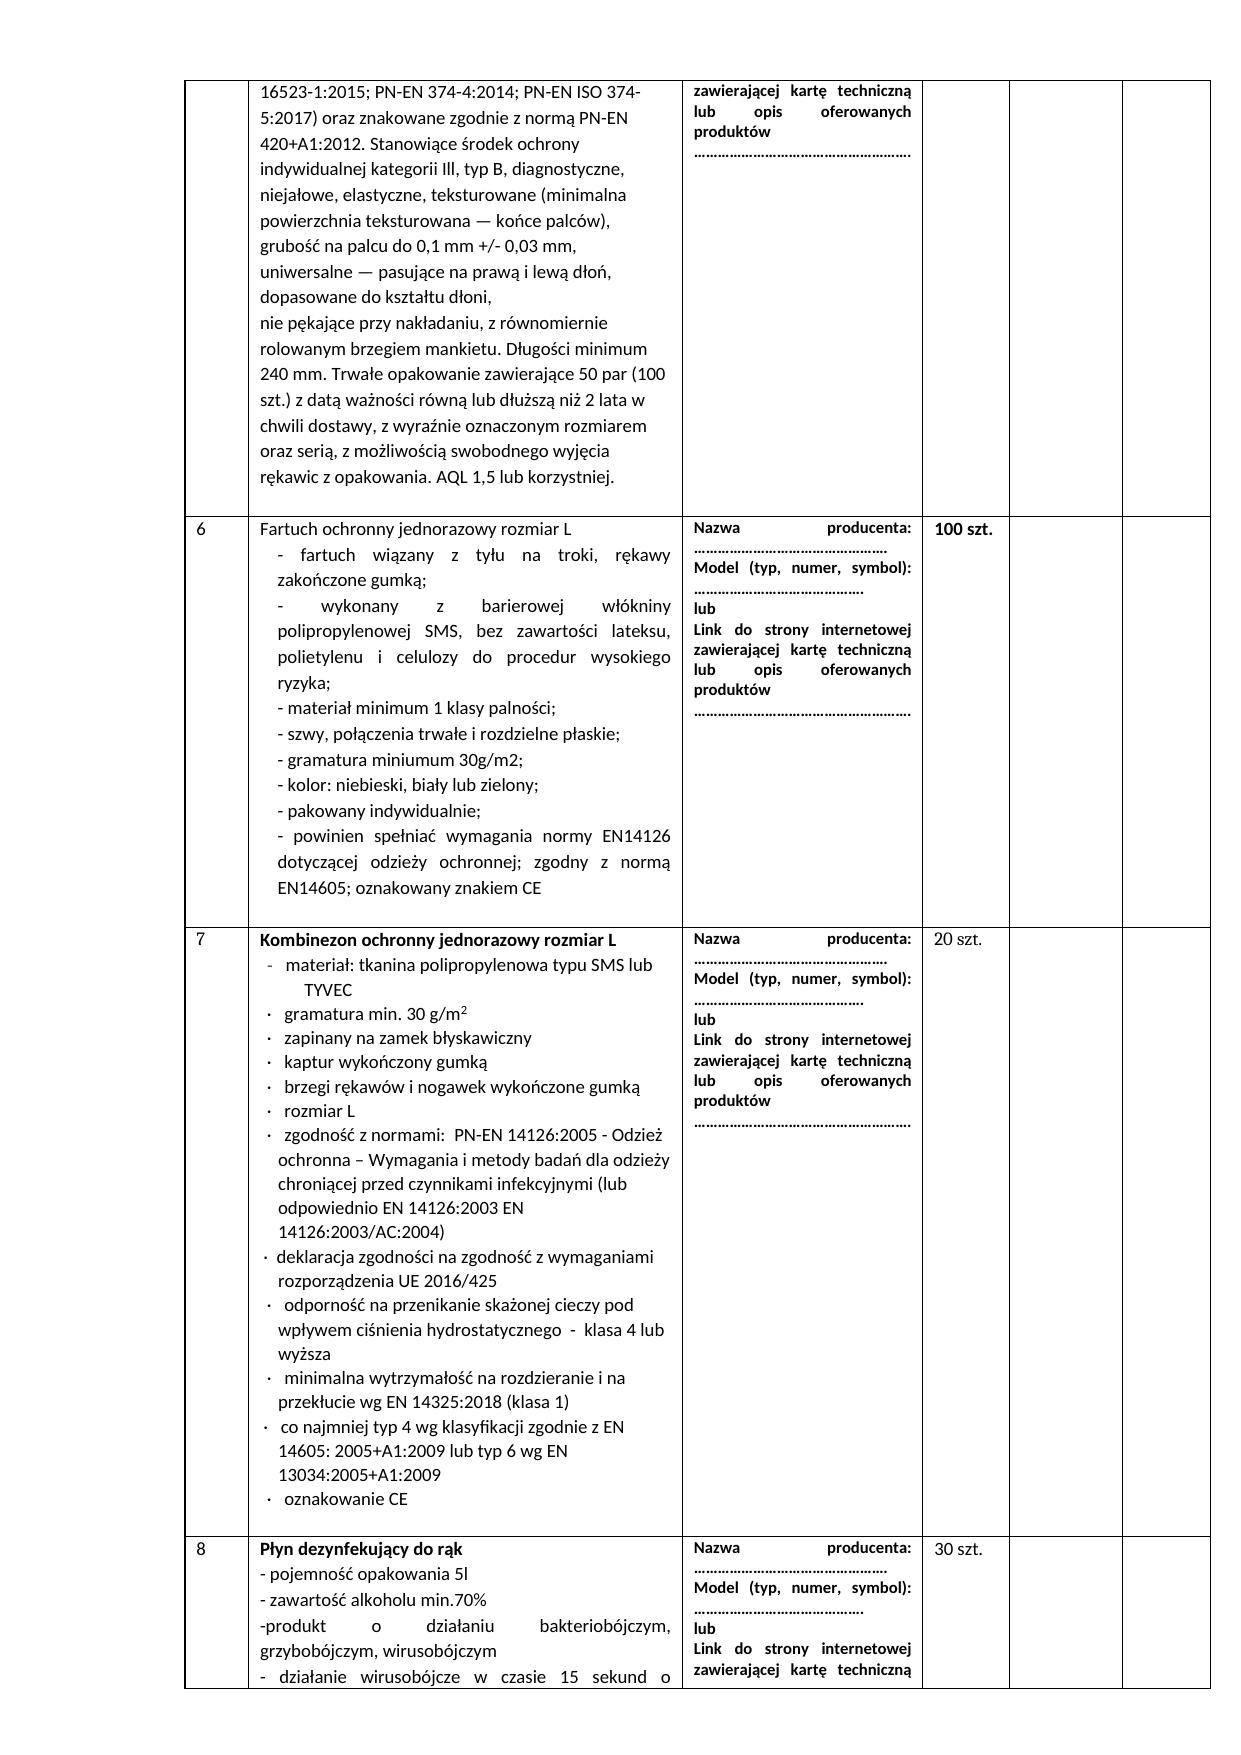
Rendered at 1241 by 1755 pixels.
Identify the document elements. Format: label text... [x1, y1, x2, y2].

table_cell [1010, 928, 1122, 1536]
table_cell [186, 81, 248, 516]
table_cell Płyn dezynfekujący do rąk - pojemność opakowania 5l - zawartość alkoholu min.70% -produkt o działaniu bakteriobójczym, grzybobójczym, wirusobójczym - działanie wirusobójcze w czasie 15 sekund o [249, 1537, 682, 1688]
table_cell 8 [186, 1537, 248, 1688]
table_cell 20 szt. [923, 928, 1009, 1536]
table_cell 16523-1:2015; PN-EN 374-4:2014; PN-EN ISO 374-5:2017) oraz znakowane zgodnie z normą PN-EN 420+A1:2012. Stanowiące środek ochrony indywidualnej kategorii Ill, typ B, diagnostyczne, niejałowe, elastyczne, teksturowane (minimalna powierzchnia teksturowana — końce palców), grubość na palcu do 0,1 mm +/- 0,03 mm, uniwersalne — pasujące na prawą i lewą dłoń, dopasowane do kształtu dłoni, nie pękające przy nakładaniu, z równomiernie rolowanym brzegiem mankietu. Długości minimum 240 mm. Trwałe opakowanie zawierające 50 par (100 szt.) z datą ważności równą lub dłuższą niż 2 lata w chwili dostawy, z wyraźnie oznaczonym rozmiarem oraz serią, z możliwością swobodnego wyjęcia rękawic z opakowania. AQL 1,5 lub korzystniej. [249, 81, 682, 516]
table_cell [1123, 1537, 1210, 1688]
table_cell 30 szt. [923, 1537, 1009, 1688]
table_cell Kombinezon ochronny jednorazowy rozmiar L - materiał: tkanina polipropylenowa typu SMS lub TYVEC · gramatura min. 30 g/m2 · zapinany na zamek błyskawiczny · kaptur wykończony gumką · brzegi rękawów i nogawek wykończone gumką · rozmiar L · zgodność z normami: PN-EN 14126:2005 - Odzież ochronna – Wymagania i metody badań dla odzieży chroniącej przed czynnikami infekcyjnymi (lub odpowiednio EN 14126:2003 EN 14126:2003/AC:2004) · deklaracja zgodności na zgodność z wymaganiami rozporządzenia UE 2016/425 · odporność na przenikanie skażonej cieczy pod wpływem ciśnienia hydrostatycznego - klasa 4 lub wyższa · minimalna wytrzymałość na rozdzieranie i na przekłucie wg EN 14325:2018 (klasa 1) · co najmniej typ 4 wg klasyfikacji zgodnie z EN 14605: 2005+A1:2009 lub typ 6 wg EN 13034:2005+A1:2009 · oznakowanie CE [249, 928, 682, 1536]
table_cell [1010, 517, 1122, 927]
table_cell 7 [186, 928, 248, 1536]
table_cell zawierającej kartę techniczną lub opis oferowanych produktów ………………………………………………. [683, 81, 922, 516]
table_cell [1123, 81, 1210, 516]
table_cell Nazwa producenta: …………………………………………. Model (typ, numer, symbol): ……………………………………. lub Link do strony internetowej zawierającej kartę techniczną lub opis oferowanych produktów ………………………………………………. [683, 517, 922, 927]
table_cell Nazwa producenta: …………………………………………. Model (typ, numer, symbol): ……………………………………. lub Link do strony internetowej zawierającej kartę techniczną lub opis oferowanych produktów ………………………………………………. [683, 928, 922, 1536]
table_cell [1123, 928, 1210, 1536]
table_cell [1010, 1537, 1122, 1688]
table_cell 6 [186, 517, 248, 927]
table_cell 100 szt. [923, 517, 1009, 927]
table_cell [1123, 517, 1210, 927]
table_cell [923, 81, 1009, 516]
table_cell [1010, 81, 1122, 516]
table_cell Nazwa producenta: …………………………………………. Model (typ, numer, symbol): ……………………………………. lub Link do strony internetowej zawierającej kartę techniczną [683, 1537, 922, 1688]
table_cell Fartuch ochronny jednorazowy rozmiar L - fartuch wiązany z tyłu na troki, rękawy zakończone gumką; - wykonany z barierowej włókniny polipropylenowej SMS, bez zawartości lateksu, polietylenu i celulozy do procedur wysokiego ryzyka; - materiał minimum 1 klasy palności; - szwy, połączenia trwałe i rozdzielne płaskie; - gramatura miniumum 30g/m2; - kolor: niebieski, biały lub zielony; - pakowany indywidualnie; - powinien spełniać wymagania normy EN14126 dotyczącej odzieży ochronnej; zgodny z normą EN14605; oznakowany znakiem CE [249, 517, 682, 927]
